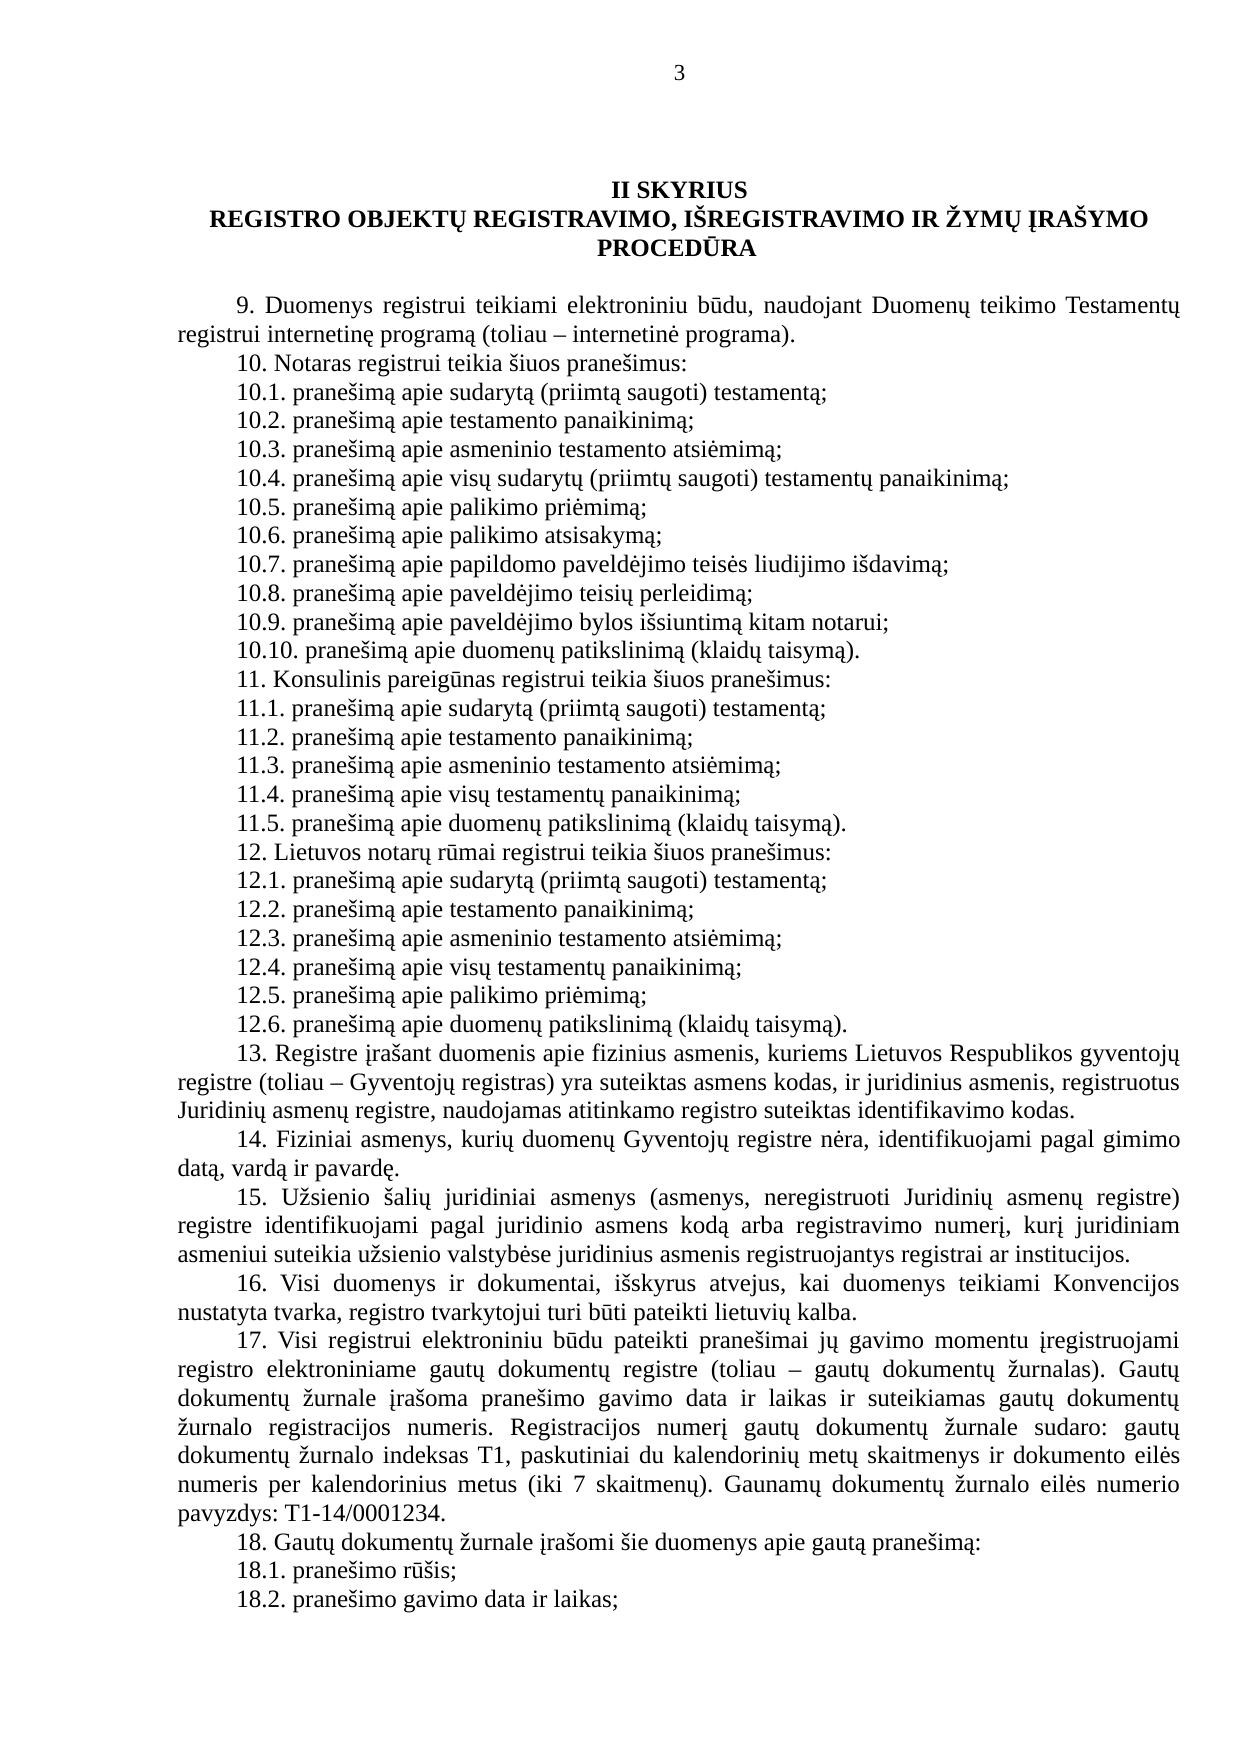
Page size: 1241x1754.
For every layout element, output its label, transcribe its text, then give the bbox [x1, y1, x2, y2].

text 12.4. pranešimą apie visų testamentų panaikinimą; [177, 952, 1181, 981]
text 11.1. pranešimą apie sudarytą (priimtą saugoti) testamentą; [177, 693, 1181, 722]
text 9. Duomenys registrui teikiami elektroniniu būdu, naudojant Duomenų teikimo Testamentų registrui internetinę programą (toliau – internetinė programa). [177, 291, 1181, 348]
text 10.2. pranešimą apie testamento panaikinimą; [177, 406, 1181, 434]
text 12.2. pranešimą apie testamento panaikinimą; [177, 894, 1181, 923]
text 12.5. pranešimą apie palikimo priėmimą; [177, 981, 1181, 1009]
text 13. Registre įrašant duomenis apie fizinius asmenis, kuriems Lietuvos Respublikos gyventojų registre (toliau – Gyventojų registras) yra suteiktas asmens kodas, ir juridinius asmenis, registruotus Juridinių asmenų registre, naudojamas atitinkamo registro suteiktas identifikavimo kodas. [177, 1038, 1181, 1124]
text 10.7. pranešimą apie papildomo paveldėjimo teisės liudijimo išdavimą; [177, 549, 1181, 578]
text 18.2. pranešimo gavimo data ir laikas; [177, 1584, 1181, 1613]
text 10.8. pranešimą apie paveldėjimo teisių perleidimą; [177, 578, 1181, 607]
text 16. Visi duomenys ir dokumentai, išskyrus atvejus, kai duomenys teikiami Konvencijos nustatyta tvarka, registro tvarkytojui turi būti pateikti lietuvių kalba. [177, 1268, 1181, 1326]
text 10.4. pranešimą apie visų sudarytų (priimtų saugoti) testamentų panaikinimą; [177, 463, 1181, 492]
text 11.5. pranešimą apie duomenų patikslinimą (klaidų taisymą). [177, 808, 1181, 837]
text REGISTRO OBJEKTŲ REGISTRAVIMO, IŠREGISTRAVIMO IR ŽYMŲ ĮRAŠYMO PROCEDŪRA [177, 204, 1181, 262]
text 10.10. pranešimą apie duomenų patikslinimą (klaidų taisymą). [177, 636, 1181, 664]
text 17. Visi registrui elektroniniu būdu pateikti pranešimai jų gavimo momentu įregistruojami registro elektroniniame gautų dokumentų registre (toliau – gautų dokumentų žurnalas). Gautų dokumentų žurnale įrašoma pranešimo gavimo data ir laikas ir suteikiamas gautų dokumentų žurnalo registracijos numeris. Registracijos numerį gautų dokumentų žurnale sudaro: gautų dokumentų žurnalo indeksas T1, paskutiniai du kalendorinių metų skaitmenys ir dokumento eilės numeris per kalendorinius metus (iki 7 skaitmenų). Gaunamų dokumentų žurnalo eilės numerio pavyzdys: T1-14/0001234. [177, 1326, 1181, 1527]
text 11. Konsulinis pareigūnas registrui teikia šiuos pranešimus: [177, 664, 1181, 693]
text 10. Notaras registrui teikia šiuos pranešimus: [177, 348, 1181, 377]
text 11.4. pranešimą apie visų testamentų panaikinimą; [177, 779, 1181, 808]
text 11.3. pranešimą apie asmeninio testamento atsiėmimą; [177, 751, 1181, 779]
text II SKYRIUS [177, 176, 1181, 204]
text 10.5. pranešimą apie palikimo priėmimą; [177, 492, 1181, 521]
text 12.6. pranešimą apie duomenų patikslinimą (klaidų taisymą). [177, 1009, 1181, 1038]
text 14. Fiziniai asmenys, kurių duomenų Gyventojų registre nėra, identifikuojami pagal gimimo datą, vardą ir pavardę. [177, 1124, 1181, 1182]
text 18.1. pranešimo rūšis; [177, 1556, 1181, 1584]
text 10.1. pranešimą apie sudarytą (priimtą saugoti) testamentą; [177, 377, 1181, 406]
text 12.3. pranešimą apie asmeninio testamento atsiėmimą; [177, 923, 1181, 952]
text 15. Užsienio šalių juridiniai asmenys (asmenys, neregistruoti Juridinių asmenų registre) registre identifikuojami pagal juridinio asmens kodą arba registravimo numerį, kurį juridiniam asmeniui suteikia užsienio valstybėse juridinius asmenis registruojantys registrai ar institucijos. [177, 1182, 1181, 1268]
text 10.9. pranešimą apie paveldėjimo bylos išsiuntimą kitam notarui; [177, 607, 1181, 636]
text 10.3. pranešimą apie asmeninio testamento atsiėmimą; [177, 434, 1181, 463]
text 18. Gautų dokumentų žurnale įrašomi šie duomenys apie gautą pranešimą: [177, 1527, 1181, 1556]
text 11.2. pranešimą apie testamento panaikinimą; [177, 722, 1181, 751]
text 10.6. pranešimą apie palikimo atsisakymą; [177, 521, 1181, 549]
text 12.1. pranešimą apie sudarytą (priimtą saugoti) testamentą; [177, 866, 1181, 894]
text 12. Lietuvos notarų rūmai registrui teikia šiuos pranešimus: [177, 837, 1181, 866]
